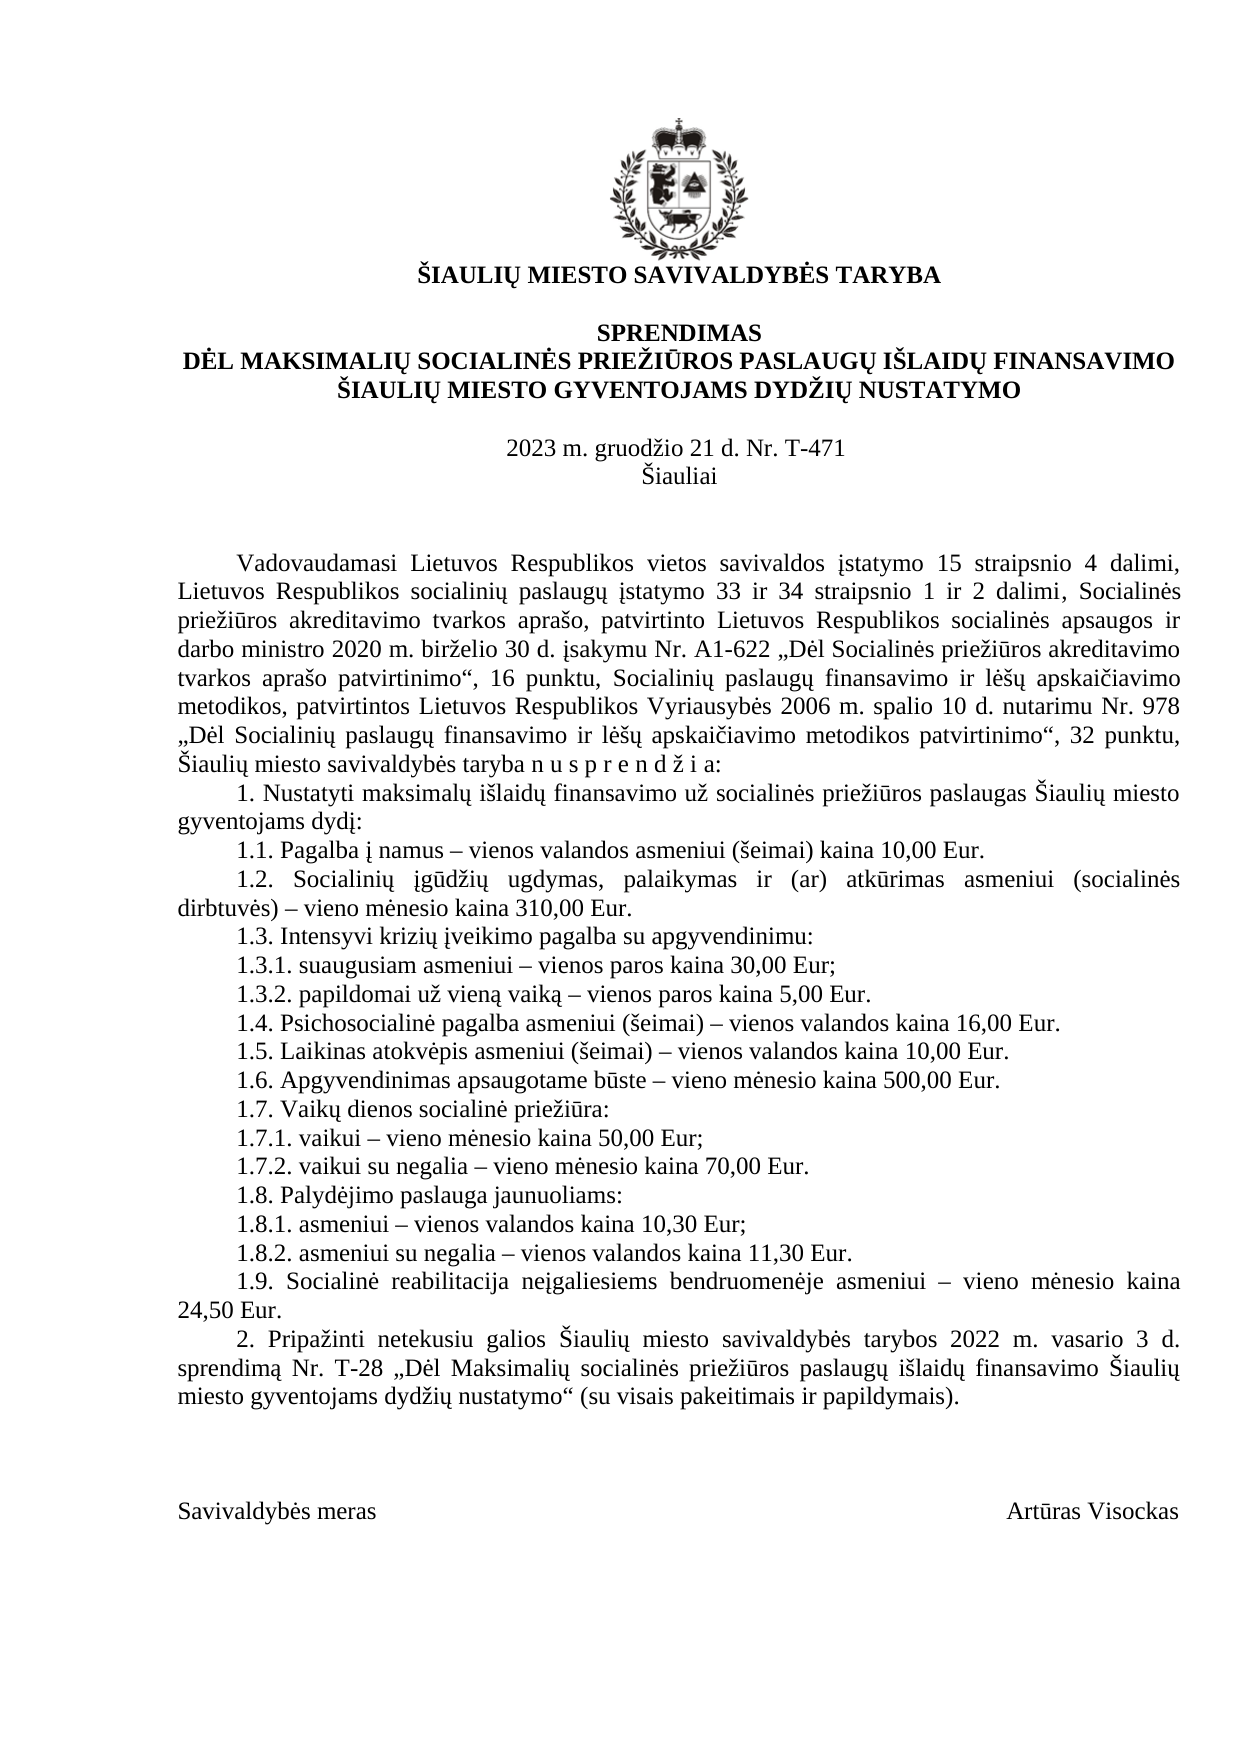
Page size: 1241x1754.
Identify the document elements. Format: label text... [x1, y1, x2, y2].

text Vadovaudamasi Lietuvos Respublikos vietos savivaldos įstatymo 15 straipsnio 4 dalimi, Lietuvos Respublikos socialinių paslaugų įstatymo 33 ir 34 straipsnio 1 ir 2 dalimi, Socialinės priežiūros akreditavimo tvarkos aprašo, patvirtinto Lietuvos Respublikos socialinės apsaugos ir darbo ministro 2020 m. birželio 30 d. įsakymu Nr. A1-622 „Dėl Socialinės priežiūros akreditavimo tvarkos aprašo patvirtinimo“, 16 punktu, Socialinių paslaugų finansavimo ir lėšų apskaičiavimo metodikos, patvirtintos Lietuvos Respublikos Vyriausybės 2006 m. spalio 10 d. nutarimu Nr. 978 „Dėl Socialinių paslaugų finansavimo ir lėšų apskaičiavimo metodikos patvirtinimo“, 32 punktu, Šiaulių miesto savivaldybės taryba nusprendžia: [177, 548, 1181, 778]
text ŠIAULIŲ MIESTO SAVIVALDYBĖS TARYBA [177, 260, 1181, 289]
text 1.6. Apgyvendinimas apsaugotame būste – vieno mėnesio kaina 500,00 Eur. [177, 1065, 1181, 1094]
text 1.9. Socialinė reabilitacija neįgaliesiems bendruomenėje asmeniui – vieno mėnesio kaina 24,50 Eur. [177, 1266, 1181, 1324]
text 1.7.2. vaikui su negalia – vieno mėnesio kaina 70,00 Eur. [177, 1151, 1181, 1180]
text 1.5. Laikinas atokvėpis asmeniui (šeimai) – vienos valandos kaina 10,00 Eur. [177, 1036, 1181, 1065]
text 1.8.1. asmeniui – vienos valandos kaina 10,30 Eur; [177, 1209, 1181, 1238]
text 2023 m. gruodžio 21 d. Nr. T-471 [177, 433, 1181, 461]
text 1.8. Palydėjimo paslauga jaunuoliams: [177, 1180, 1181, 1209]
text 2. Pripažinti netekusiu galios Šiaulių miesto savivaldybės tarybos 2022 m. vasario 3 d. sprendimą Nr. T-28 „Dėl Maksimalių socialinės priežiūros paslaugų išlaidų finansavimo Šiaulių miesto gyventojams dydžių nustatymo“ (su visais pakeitimais ir papildymais). [177, 1324, 1181, 1410]
text 1.2. Socialinių įgūdžių ugdymas, palaikymas ir (ar) atkūrimas asmeniui (socialinės dirbtuvės) – vieno mėnesio kaina 310,00 Eur. [177, 864, 1181, 921]
text Savivaldybės meras Artūras Visockas [177, 1496, 1181, 1525]
text DĖL MAKSIMALIŲ SOCIALINĖS PRIEŽIŪROS PASLAUGŲ IŠLAIDŲ FINANSAVIMO ŠIAULIŲ MIESTO GYVENTOJAMS DYDŽIŲ NUSTATYMO [177, 346, 1181, 404]
text 1. Nustatyti maksimalų išlaidų finansavimo už socialinės priežiūros paslaugas Šiaulių miesto gyventojams dydį: [177, 778, 1181, 835]
text 1.8.2. asmeniui su negalia – vienos valandos kaina 11,30 Eur. [177, 1238, 1181, 1266]
text 1.3.1. suaugusiam asmeniui – vienos paros kaina 30,00 Eur; [177, 950, 1181, 979]
text 1.7. Vaikų dienos socialinė priežiūra: [177, 1094, 1181, 1123]
text 1.3.2. papildomai už vieną vaiką – vienos paros kaina 5,00 Eur. [177, 979, 1181, 1008]
text 1.7.1. vaikui – vieno mėnesio kaina 50,00 Eur; [177, 1123, 1181, 1151]
text SPRENDIMAS [177, 318, 1181, 346]
text 1.3. Intensyvi krizių įveikimo pagalba su apgyvendinimu: [177, 921, 1181, 950]
subtitle Šiauliai [177, 461, 1181, 490]
text 1.1. Pagalba į namus – vienos valandos asmeniui (šeimai) kaina 10,00 Eur. [177, 835, 1181, 864]
text 1.4. Psichosocialinė pagalba asmeniui (šeimai) – vienos valandos kaina 16,00 Eur. [177, 1008, 1181, 1036]
